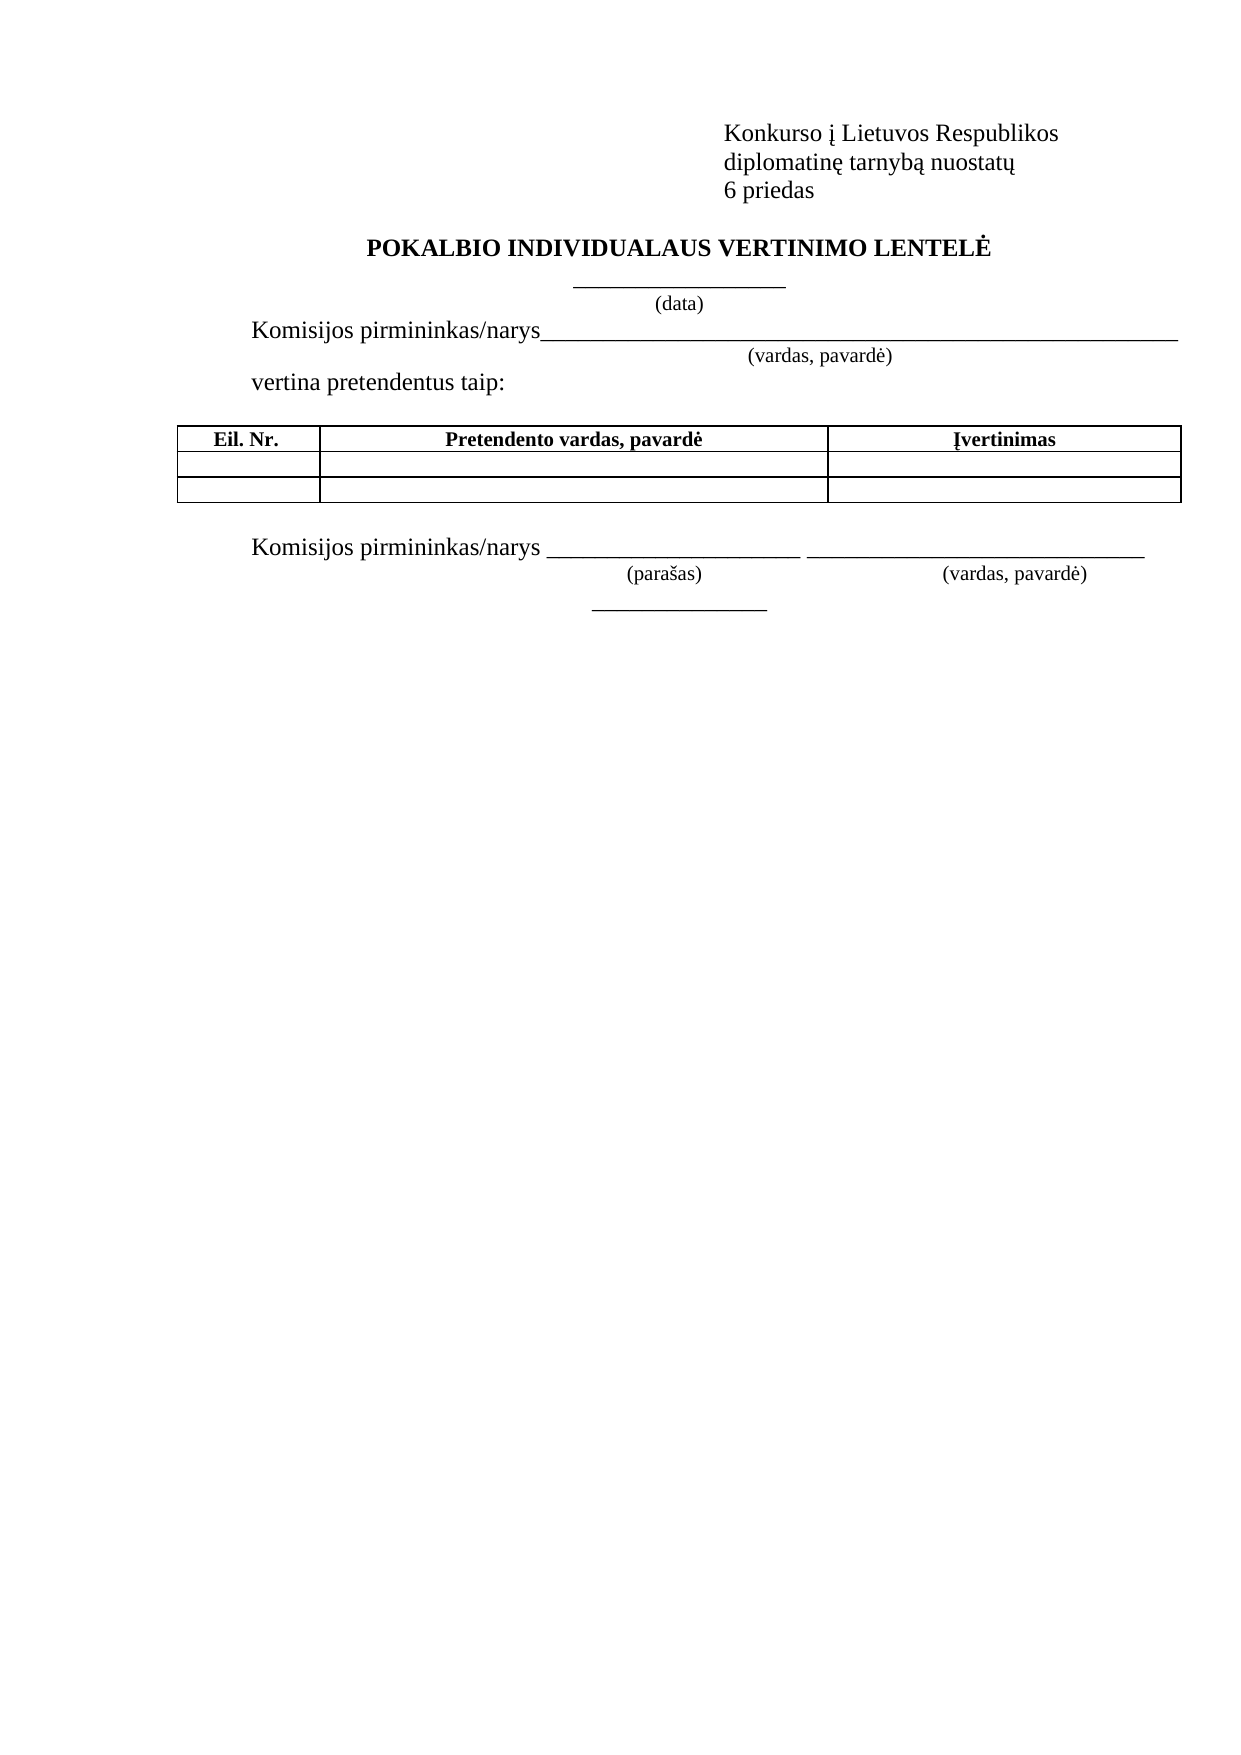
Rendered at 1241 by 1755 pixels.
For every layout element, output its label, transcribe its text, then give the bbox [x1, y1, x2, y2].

text vertina pretendentus taip: [177, 367, 1181, 396]
text 6 priedas [649, 176, 1181, 204]
text ______________ [177, 585, 1181, 614]
text Komisijos pirmininkas/narys___________________________________________________ [177, 315, 1181, 343]
text _________________ [177, 262, 1181, 291]
text Konkurso į Lietuvos Respublikos diplomatinę tarnybą nuostatų [723, 118, 1181, 176]
text (parašas) (vardas, pavardė) [177, 561, 1181, 585]
text (vardas, pavardė) [177, 343, 1181, 367]
text POKALBIO INDIVIDUALAUS VERTINIMO LENTELĖ [177, 233, 1181, 262]
text Komisijos pirmininkas/narys ___________________________ [177, 532, 1181, 561]
text (data) [177, 291, 1181, 315]
